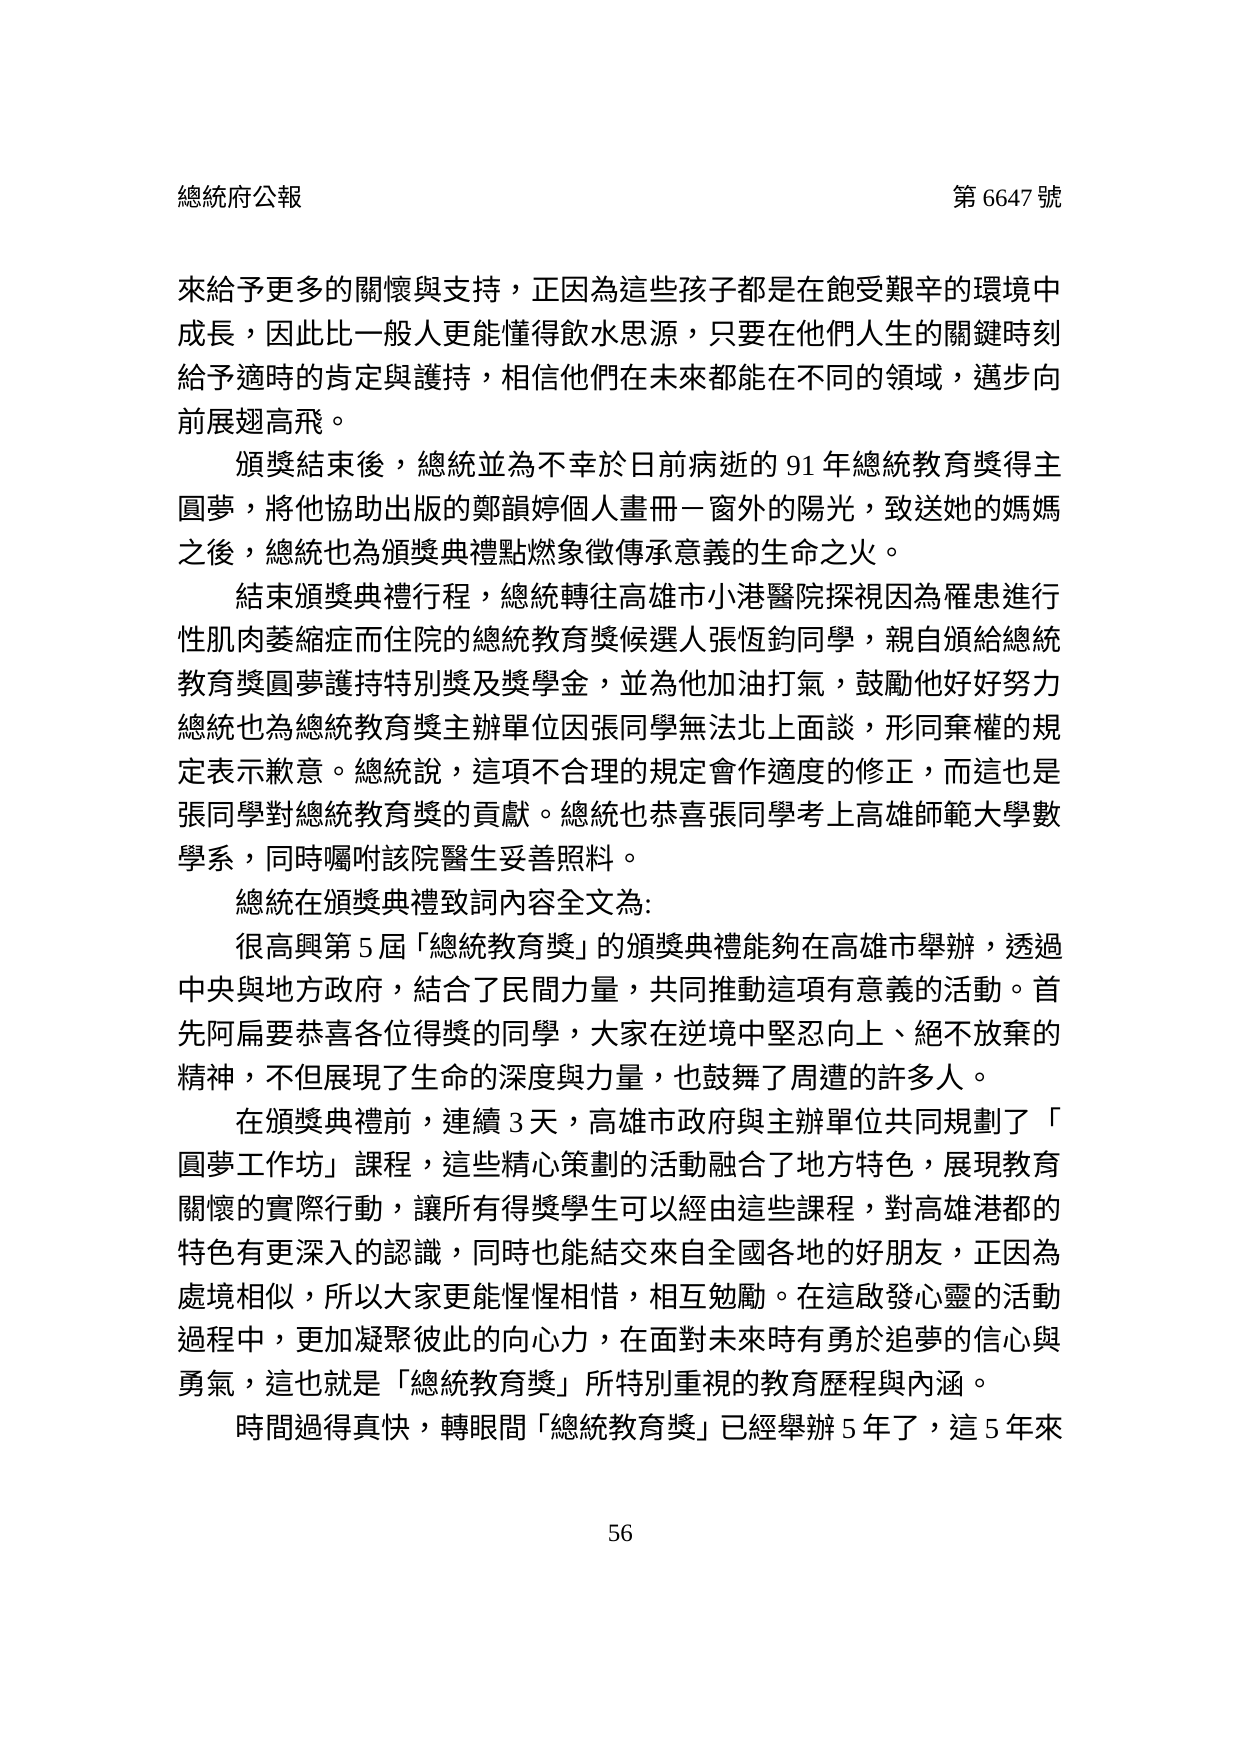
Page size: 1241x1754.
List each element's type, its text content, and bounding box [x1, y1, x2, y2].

text 頒獎結束後，總統並為不幸於日前病逝的91年總統教育獎得主圓夢，將他協助出版的鄭韻婷個人畫冊－窗外的陽光，致送她的媽媽。之後，總統也為頒獎典禮點燃象徵傳承意義的生命之火。 [177, 441, 1063, 572]
text 很高興第5屆「總統教育獎」的頒獎典禮能夠在高雄市舉辦，透過中央與地方政府，結合了民間力量，共同推動這項有意義的活動。首先阿扁要恭喜各位得獎的同學，大家在逆境中堅忍向上、絕不放棄的精神，不但展現了生命的深度與力量，也鼓舞了周遭的許多人。 [177, 922, 1063, 1097]
text 時間過得真快，轉眼間「總統教育獎」已經舉辦5年了，這5年來除了遴選出來自全國各地在艱困環境中仍能奮發向上的同學，給予獎學金的實質鼓勵之外，更透過「圓夢護持計畫」的資源媒合、個案轉介平台，將寶貴的社會資源用在最需要的對象與最有價值的用途上，在過去幾年當中，我們幫助了許多即將面臨失學、家境遭逢變故的學生，讓他們在最困頓的關鍵時刻，得以順利化解危機；更讓有才華的孩子，在他們自己的努力與民間資源的協助下，讓原本遙不可及的夢想能夠逐漸實現。 [177, 1403, 1063, 1447]
text 來給予更多的關懷與支持，正因為這些孩子都是在飽受艱辛的環境中成長，因此比一般人更能懂得飲水思源，只要在他們人生的關鍵時刻給予適時的肯定與護持，相信他們在未來都能在不同的領域，邁步向前展翅高飛。 [177, 266, 1063, 441]
text 總統在頒獎典禮致詞內容全文為: [177, 878, 1063, 922]
text 結束頒獎典禮行程，總統轉往高雄市小港醫院探視因為罹患進行性肌肉萎縮症而住院的總統教育獎候選人張恆鈞同學，親自頒給總統教育獎圓夢護持特別獎及獎學金，並為他加油打氣，鼓勵他好好努力。總統也為總統教育獎主辦單位因張同學無法北上面談，形同棄權的規定表示歉意。總統說，這項不合理的規定會作適度的修正，而這也是張同學對總統教育獎的貢獻。總統也恭喜張同學考上高雄師範大學數學系，同時囑咐該院醫生妥善照料。 [177, 572, 1063, 878]
text 在頒獎典禮前，連續3天，高雄市政府與主辦單位共同規劃了「圓夢工作坊」課程，這些精心策劃的活動融合了地方特色，展現教育關懷的實際行動，讓所有得獎學生可以經由這些課程，對高雄港都的特色有更深入的認識，同時也能結交來自全國各地的好朋友，正因為處境相似，所以大家更能惺惺相惜，相互勉勵。在這啟發心靈的活動過程中，更加凝聚彼此的向心力，在面對未來時有勇於追夢的信心與勇氣，這也就是「總統教育獎」所特別重視的教育歷程與內涵。 [177, 1097, 1063, 1403]
